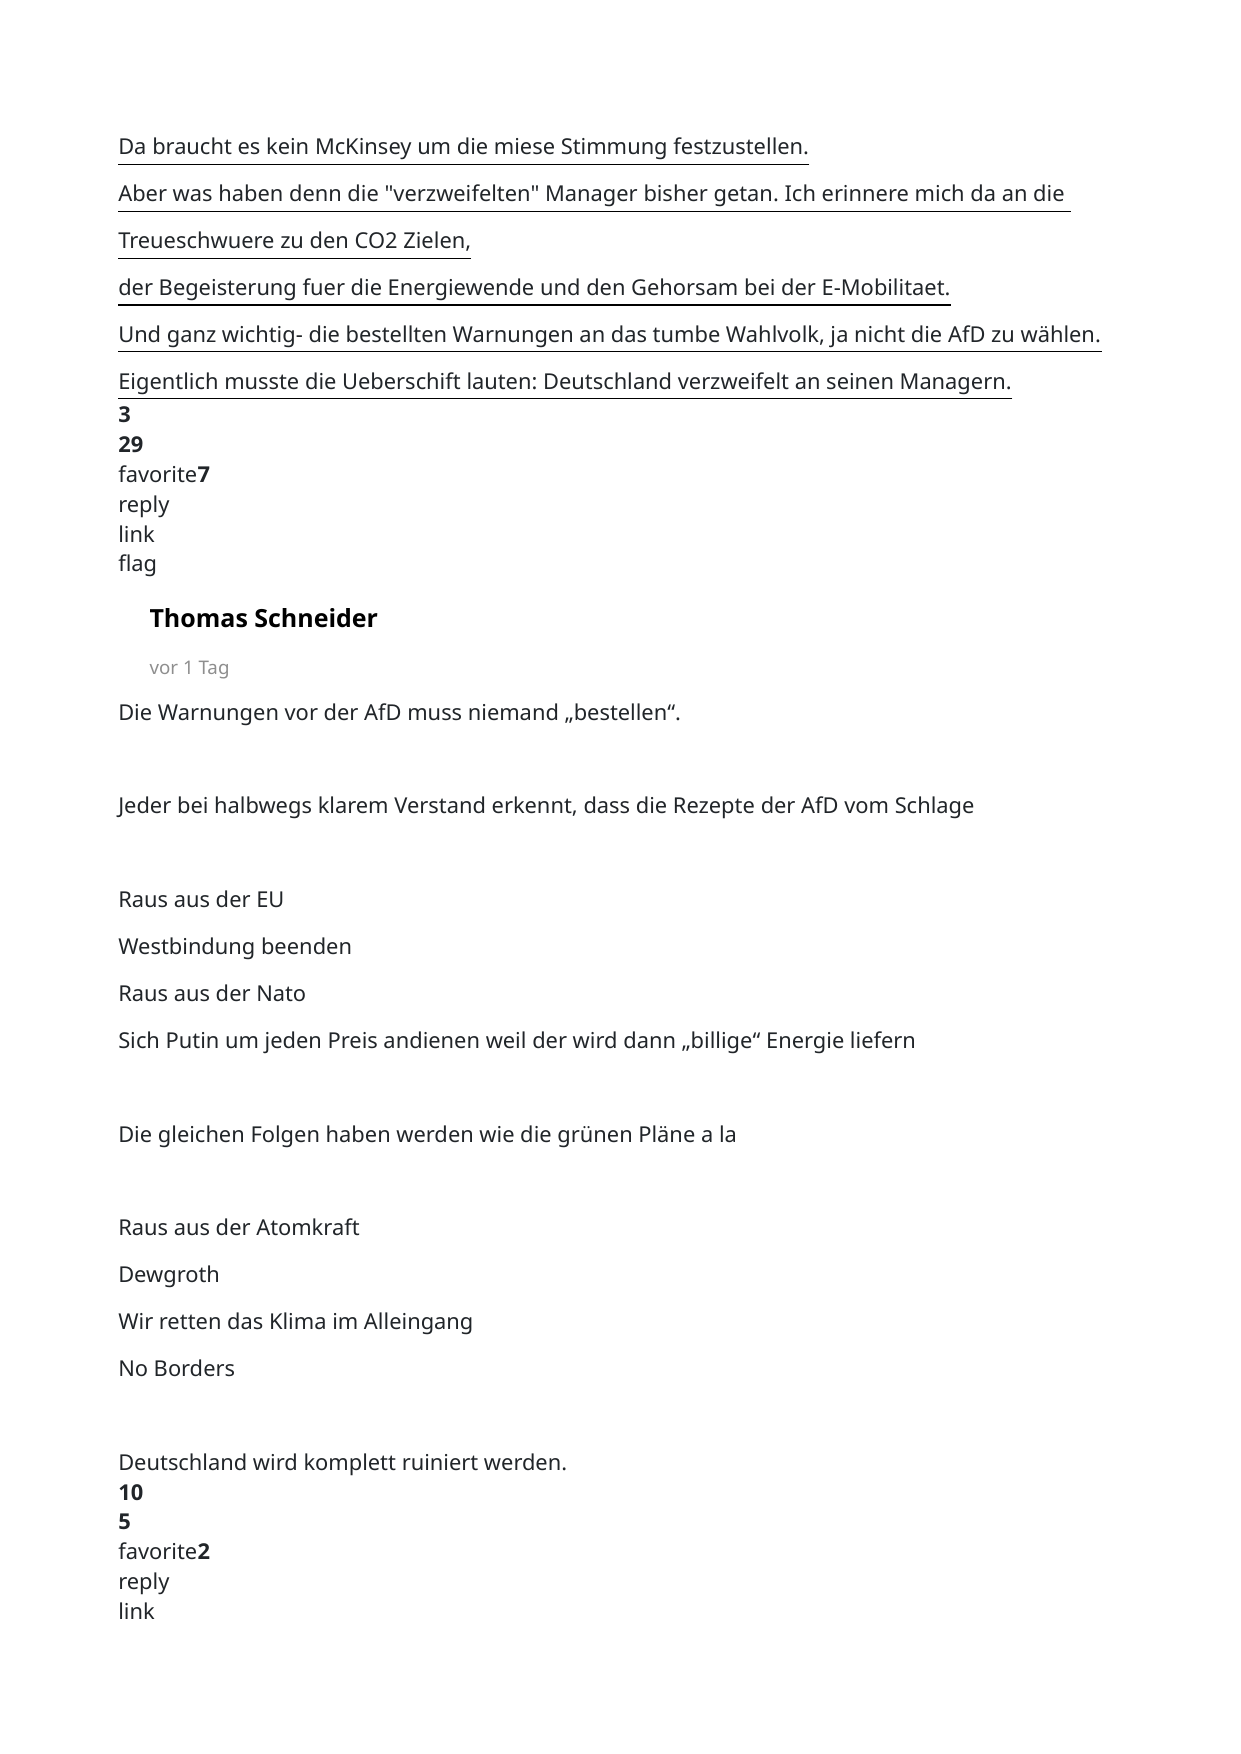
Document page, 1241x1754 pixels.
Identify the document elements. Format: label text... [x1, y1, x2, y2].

text reply [118, 1566, 1122, 1596]
text Thomas Schneider [149, 594, 1114, 634]
text Da braucht es kein McKinsey um die miese Stimmung festzustellen. Aber was haben denn die "verzweifelten" Manager bisher getan. Ich erinnere mich da an die Treueschwuere zu den CO2 Zielen, der Begeisterung fuer die Energiewende und den Gehorsam bei der E-Mobilitaet. Und ganz wichtig- die bestellten Warnungen an das tumbe Wahlvolk, ja nicht die AfD zu wählen. Eigentlich musste die Ueberschift lauten: Deutschland verzweifelt an seinen Managern. [118, 118, 1122, 399]
text 10 [118, 1477, 1122, 1506]
text link [118, 1596, 1122, 1626]
text vor 1 Tag [149, 650, 1122, 680]
text favorite2 [118, 1536, 1122, 1566]
text 5 [118, 1506, 1122, 1536]
text link [118, 518, 1122, 548]
text Die Warnungen vor der AfD muss niemand „bestellen“. Jeder bei halbwegs klarem Verstand erkennt, dass die Rezepte der AfD vom Schlage Raus aus der EU Westbindung beenden Raus aus der Nato Sich Putin um jeden Preis andienen weil der wird dann „billige“ Energie liefern Die gleichen Folgen haben werden wie die grünen Pläne a la Raus aus der Atomkraft Dewgroth Wir retten das Klima im Alleingang No Borders Deutschland wird komplett ruiniert werden. [118, 680, 1122, 1477]
text favorite7 [118, 459, 1122, 489]
text reply [118, 489, 1122, 518]
text 29 [118, 429, 1122, 459]
text flag [118, 548, 1122, 578]
text 3 [118, 399, 1122, 429]
